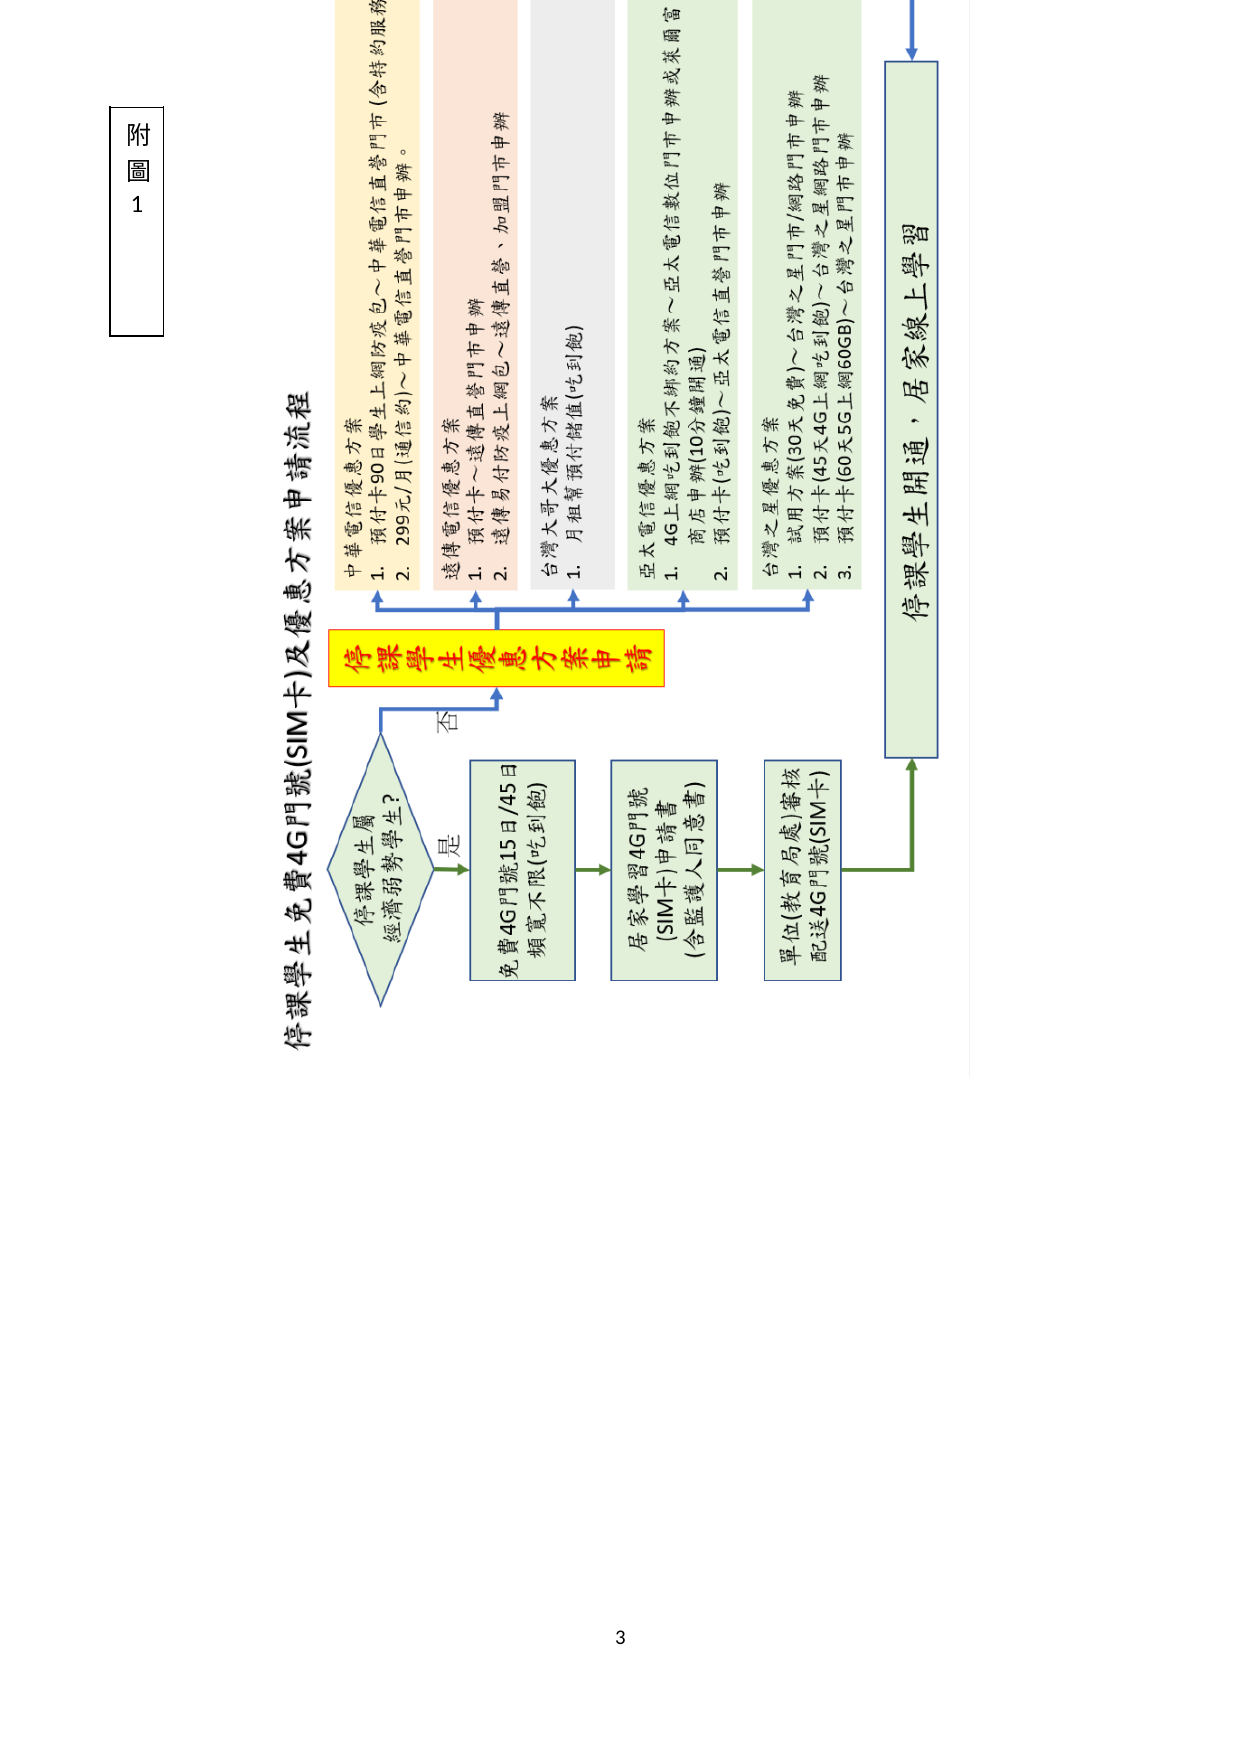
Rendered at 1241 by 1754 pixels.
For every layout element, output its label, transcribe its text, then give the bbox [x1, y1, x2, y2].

text 附圖1 [126, 115, 147, 218]
